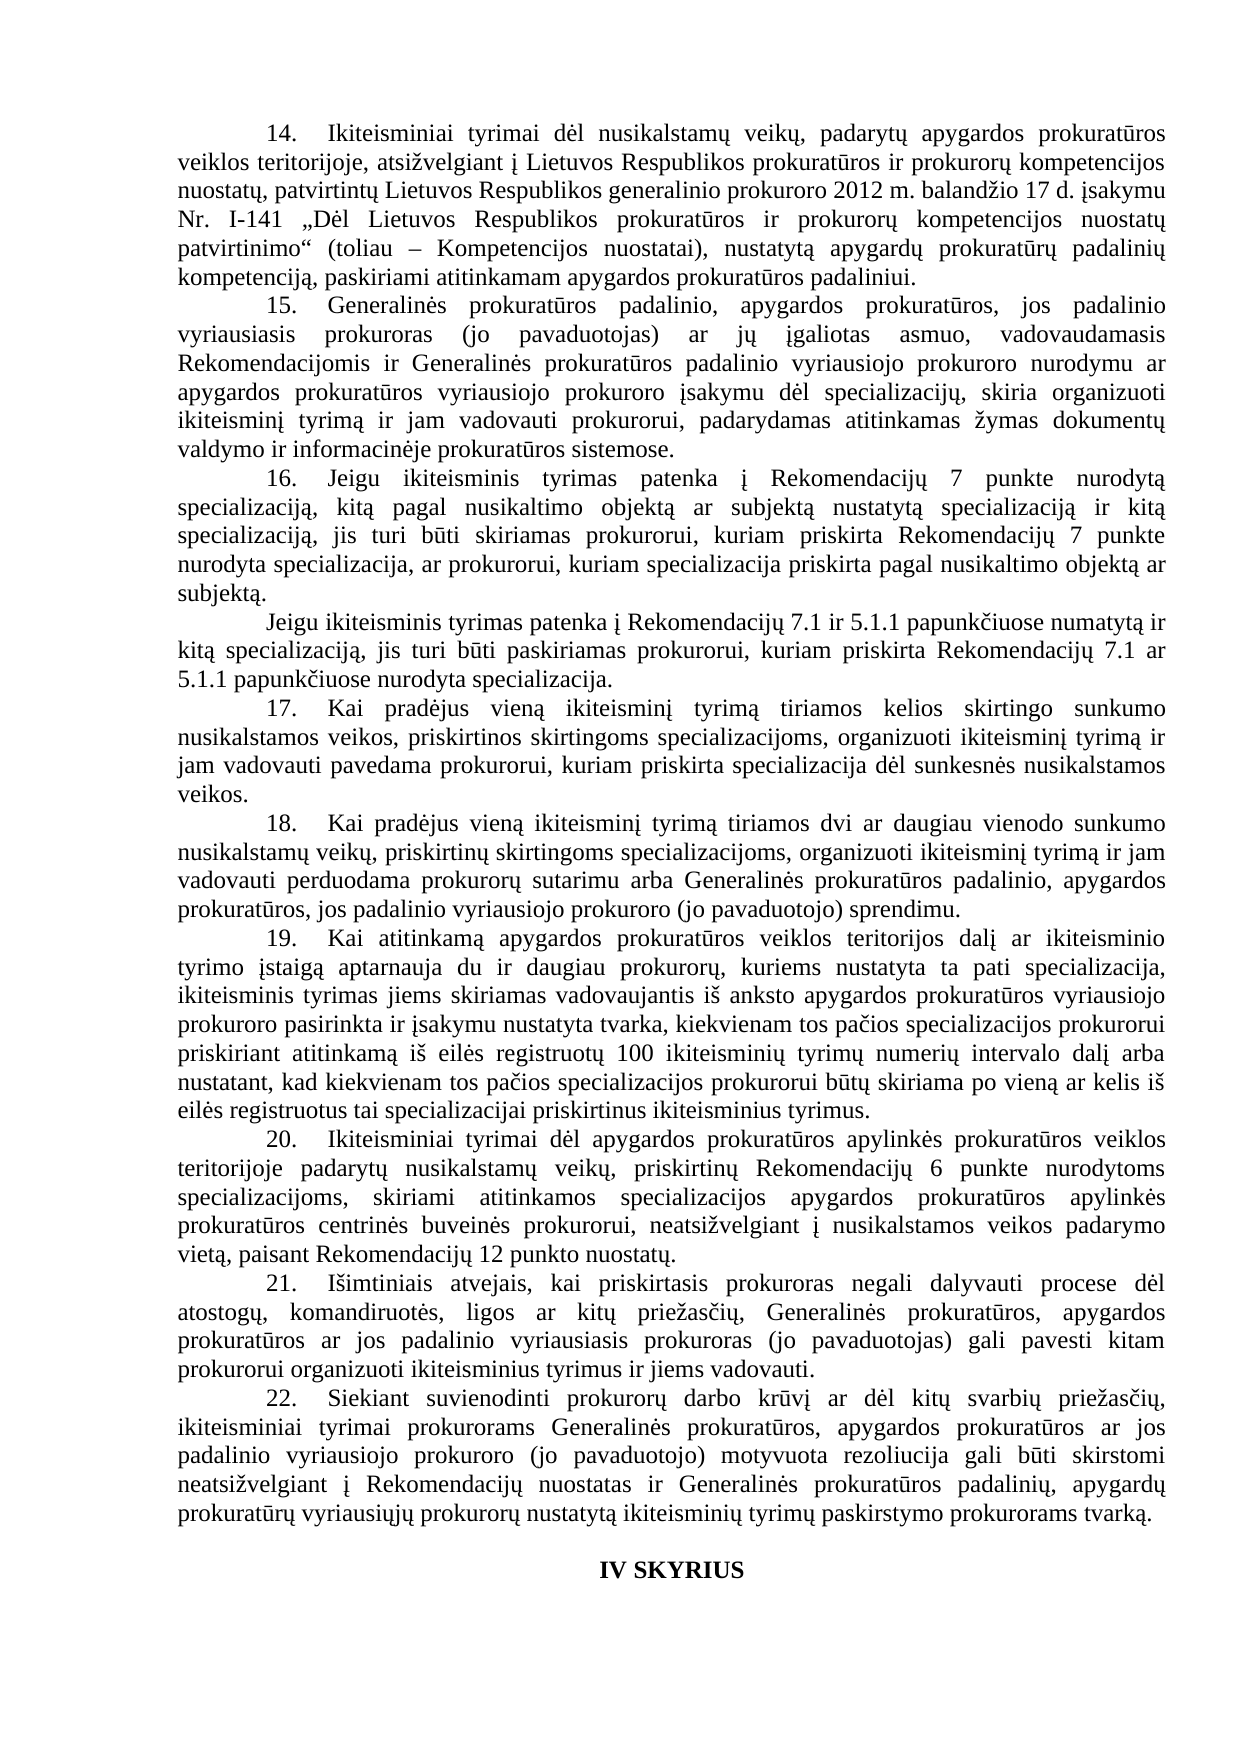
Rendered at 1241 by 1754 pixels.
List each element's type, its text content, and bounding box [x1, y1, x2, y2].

text 14. Ikiteisminiai tyrimai dėl nusikalstamų veikų, padarytų apygardos prokuratūros veiklos teritorijoje, atsižvelgiant į Lietuvos Respublikos prokuratūros ir prokurorų kompetencijos nuostatų, patvirtintų Lietuvos Respublikos generalinio prokuroro 2012 m. balandžio 17 d. įsakymu Nr. I-141 „Dėl Lietuvos Respublikos prokuratūros ir prokurorų kompetencijos nuostatų patvirtinimo“ (toliau – Kompetencijos nuostatai), nustatytą apygardų prokuratūrų padalinių kompetenciją, paskiriami atitinkamam apygardos prokuratūros padaliniui. [177, 118, 1166, 291]
text 19. Kai atitinkamą apygardos prokuratūros veiklos teritorijos dalį ar ikiteisminio tyrimo įstaigą aptarnauja du ir daugiau prokurorų, kuriems nustatyta ta pati specializacija, ikiteisminis tyrimas jiems skiriamas vadovaujantis iš anksto apygardos prokuratūros vyriausiojo prokuroro pasirinkta ir įsakymu nustatyta tvarka, kiekvienam tos pačios specializacijos prokurorui priskiriant atitinkamą iš eilės registruotų 100 ikiteisminių tyrimų numerių intervalo dalį arba nustatant, kad kiekvienam tos pačios specializacijos prokurorui būtų skiriama po vieną ar kelis iš eilės registruotus tai specializacijai priskirtinus ikiteisminius tyrimus. [177, 923, 1166, 1124]
text Jeigu ikiteisminis tyrimas patenka į Rekomendacijų 7.1 ir 5.1.1 papunkčiuose numatytą ir kitą specializaciją, jis turi būti paskiriamas prokurorui, kuriam priskirta Rekomendacijų 7.1 ar 5.1.1 papunkčiuose nurodyta specializacija. [177, 607, 1166, 693]
text 15. Generalinės prokuratūros padalinio, apygardos prokuratūros, jos padalinio vyriausiasis prokuroras (jo pavaduotojas) ar jų įgaliotas asmuo, vadovaudamasis Rekomendacijomis ir Generalinės prokuratūros padalinio vyriausiojo prokuroro nurodymu ar apygardos prokuratūros vyriausiojo prokuroro įsakymu dėl specializacijų, skiria organizuoti ikiteisminį tyrimą ir jam vadovauti prokurorui, padarydamas atitinkamas žymas dokumentų valdymo ir informacinėje prokuratūros sistemose. [177, 291, 1166, 463]
text 21. Išimtiniais atvejais, kai priskirtasis prokuroras negali dalyvauti procese dėl atostogų, komandiruotės, ligos ar kitų priežasčių, Generalinės prokuratūros, apygardos prokuratūros ar jos padalinio vyriausiasis prokuroras (jo pavaduotojas) gali pavesti kitam prokurorui organizuoti ikiteisminius tyrimus ir jiems vadovauti. [177, 1268, 1166, 1383]
text 18. Kai pradėjus vieną ikiteisminį tyrimą tiriamos dvi ar daugiau vienodo sunkumo nusikalstamų veikų, priskirtinų skirtingoms specializacijoms, organizuoti ikiteisminį tyrimą ir jam vadovauti perduodama prokurorų sutarimu arba Generalinės prokuratūros padalinio, apygardos prokuratūros, jos padalinio vyriausiojo prokuroro (jo pavaduotojo) sprendimu. [177, 808, 1166, 923]
text 22. Siekiant suvienodinti prokurorų darbo krūvį ar dėl kitų svarbių priežasčių, ikiteisminiai tyrimai prokurorams Generalinės prokuratūros, apygardos prokuratūros ar jos padalinio vyriausiojo prokuroro (jo pavaduotojo) motyvuota rezoliucija gali būti skirstomi neatsižvelgiant į Rekomendacijų nuostatas ir Generalinės prokuratūros padalinių, apygardų prokuratūrų vyriausiųjų prokurorų nustatytą ikiteisminių tyrimų paskirstymo prokurorams tvarką. [177, 1383, 1166, 1527]
text 16. Jeigu ikiteisminis tyrimas patenka į Rekomendacijų 7 punkte nurodytą specializaciją, kitą pagal nusikaltimo objektą ar subjektą nustatytą specializaciją ir kitą specializaciją, jis turi būti skiriamas prokurorui, kuriam priskirta Rekomendacijų 7 punkte nurodyta specializacija, ar prokurorui, kuriam specializacija priskirta pagal nusikaltimo objektą ar subjektą. [177, 463, 1166, 607]
text 20. Ikiteisminiai tyrimai dėl apygardos prokuratūros apylinkės prokuratūros veiklos teritorijoje padarytų nusikalstamų veikų, priskirtinų Rekomendacijų 6 punkte nurodytoms specializacijoms, skiriami atitinkamos specializacijos apygardos prokuratūros apylinkės prokuratūros centrinės buveinės prokurorui, neatsižvelgiant į nusikalstamos veikos padarymo vietą, paisant Rekomendacijų 12 punkto nuostatų. [177, 1124, 1166, 1268]
text IV SKYRIUS [177, 1556, 1166, 1584]
text 17. Kai pradėjus vieną ikiteisminį tyrimą tiriamos kelios skirtingo sunkumo nusikalstamos veikos, priskirtinos skirtingoms specializacijoms, organizuoti ikiteisminį tyrimą ir jam vadovauti pavedama prokurorui, kuriam priskirta specializacija dėl sunkesnės nusikalstamos veikos. [177, 693, 1166, 808]
